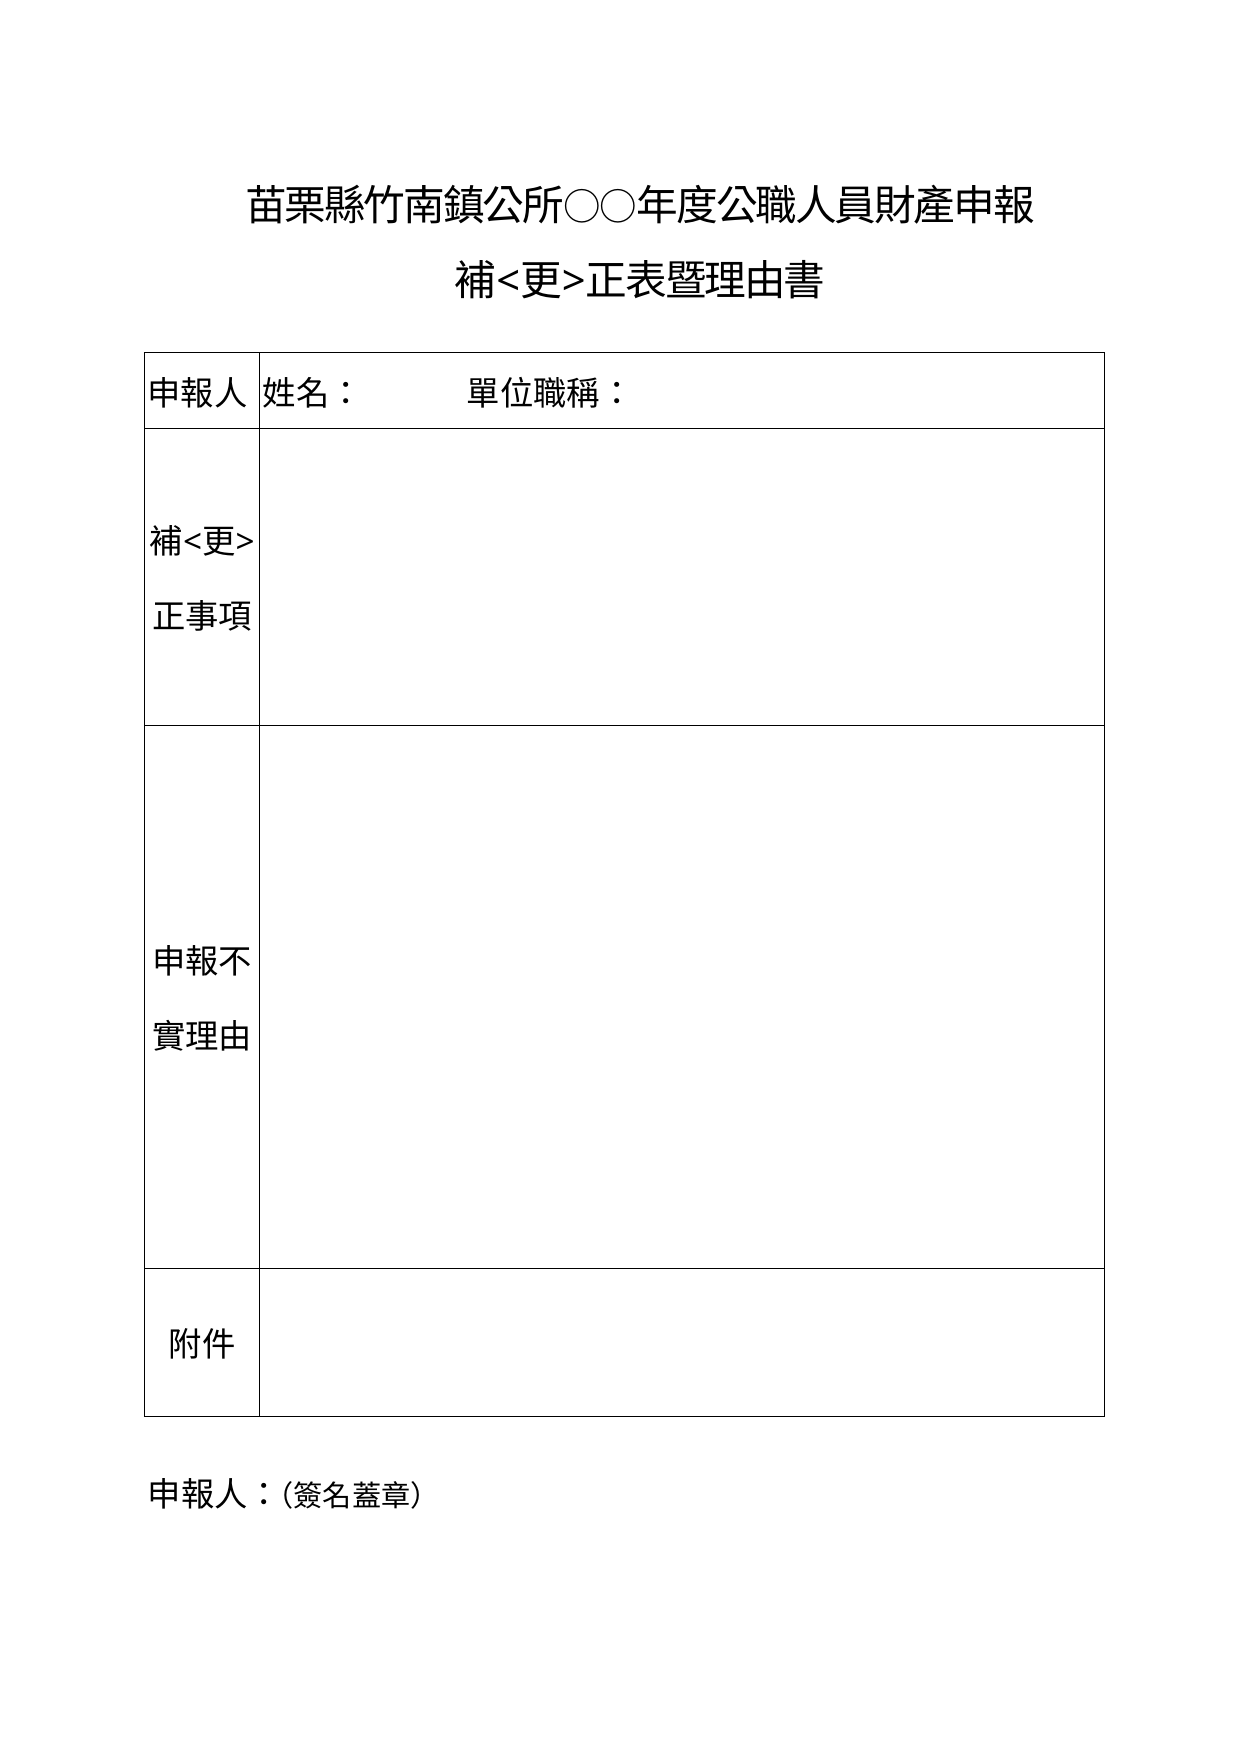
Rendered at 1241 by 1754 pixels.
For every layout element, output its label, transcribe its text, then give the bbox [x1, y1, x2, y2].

table_header 姓名： 單位職稱： [260, 353, 1104, 428]
table_cell 補<更>正事項 [145, 429, 259, 725]
table_cell [260, 429, 1104, 725]
text 申報人：（簽名蓋章） [148, 1454, 1134, 1529]
text 苗栗縣竹南鎮公所○○年度公職人員財產申報 [148, 164, 1134, 239]
table_header 申報人 [145, 353, 259, 428]
table_cell 附件 [145, 1269, 259, 1416]
text 補<更>正表暨理由書 [148, 239, 1134, 314]
table_cell [260, 726, 1104, 1267]
table_cell 申報不實理由 [145, 726, 259, 1267]
table_cell [260, 1269, 1104, 1416]
